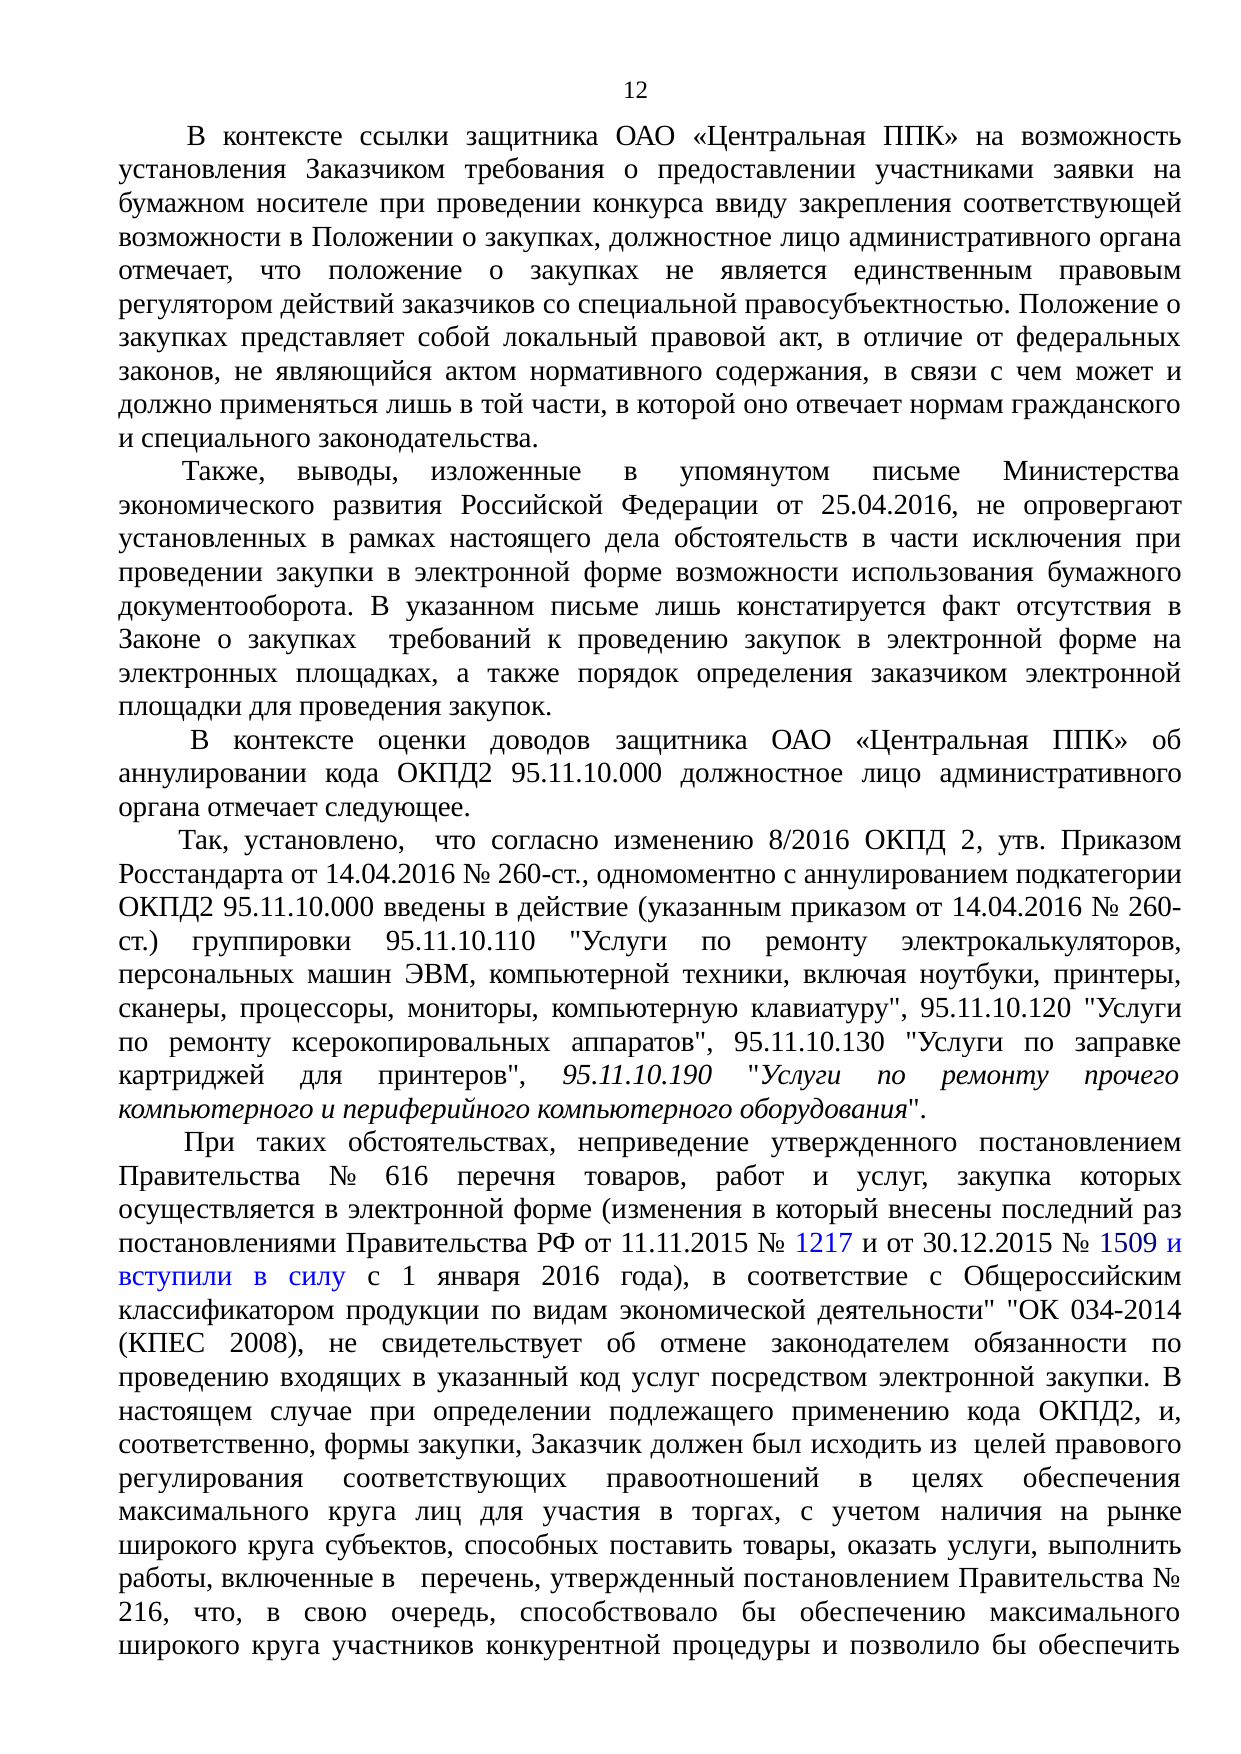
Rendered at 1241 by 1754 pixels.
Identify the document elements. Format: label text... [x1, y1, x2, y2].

text Также, выводы, изложенные в упомянутом письме Министерства экономического развития Российской Федерации от 25.04.2016, не опровергают установленных в рамках настоящего дела обстоятельств в части исключения при проведении закупки в электронной форме возможности использования бумажного документооборота. В указанном письме лишь констатируется факт отсутствия в Законе о закупках требований к проведению закупок в электронной форме на электронных площадках, а также порядок определения заказчиком электронной площадки для проведения закупок. [118, 453, 1182, 722]
text При таких обстоятельствах, неприведение утвержденного постановлением Правительства № 616 перечня товаров, работ и услуг, закупка которых осуществляется в электронной форме (изменения в который внесены последний раз постановлениями Правительства РФ от 11.11.2015 № 1217 и от 30.12.2015 № 1509 и вступили в силу с 1 января 2016 года), в соответствие с Общероссийским классификатором продукции по видам экономической деятельности" "ОК 034-2014 (КПЕС 2008), не свидетельствует об отмене законодателем обязанности по проведению входящих в указанный код услуг посредством электронной закупки. В настоящем случае при определении подлежащего применению кода ОКПД2, и, соответственно, формы закупки, Заказчик должен был исходить из целей правового регулирования соответствующих правоотношений в целях обеспечения максимального круга лиц для участия в торгах, с учетом наличия на рынке широкого круга субъектов, способных поставить товары, оказать услуги, выполнить работы, включенные в перечень, утвержденный постановлением Правительства № 216, что, в свою очередь, способствовало бы обеспечению максимального широкого круга участников конкурентной процедуры и позволило бы обеспечить [118, 1124, 1182, 1661]
text Так, установлено, что согласно изменению 8/2016 ОКПД 2, утв. Приказом Росстандарта от 14.04.2016 № 260-ст., одномоментно с аннулированием подкатегории ОКПД2 95.11.10.000 введены в действие (указанным приказом от 14.04.2016 № 260-ст.) группировки 95.11.10.110 "Услуги по ремонту электрокалькуляторов, персональных машин ЭВМ, компьютерной техники, включая ноутбуки, принтеры, сканеры, процессоры, мониторы, компьютерную клавиатуру", 95.11.10.120 "Услуги по ремонту ксерокопировальных аппаратов", 95.11.10.130 "Услуги по заправке картриджей для принтеров", 95.11.10.190 "Услуги по ремонту прочего компьютерного и периферийного компьютерного оборудования". [118, 822, 1182, 1124]
text В контексте оценки доводов защитника ОАО «Центральная ППК» об аннулировании кода ОКПД2 95.11.10.000 должностное лицо административного органа отмечает следующее. [118, 722, 1182, 822]
text В контексте ссылки защитника ОАО «Центральная ППК» на возможность установления Заказчиком требования о предоставлении участниками заявки на бумажном носителе при проведении конкурса ввиду закрепления соответствующей возможности в Положении о закупках, должностное лицо административного органа отмечает, что положение о закупках не является единственным правовым регулятором действий заказчиков со специальной правосубъектностью. Положение о закупках представляет собой локальный правовой акт, в отличие от федеральных законов, не являющийся актом нормативного содержания, в связи с чем может и должно применяться лишь в той части, в которой оно отвечает нормам гражданского и специального законодательства. [118, 118, 1182, 453]
